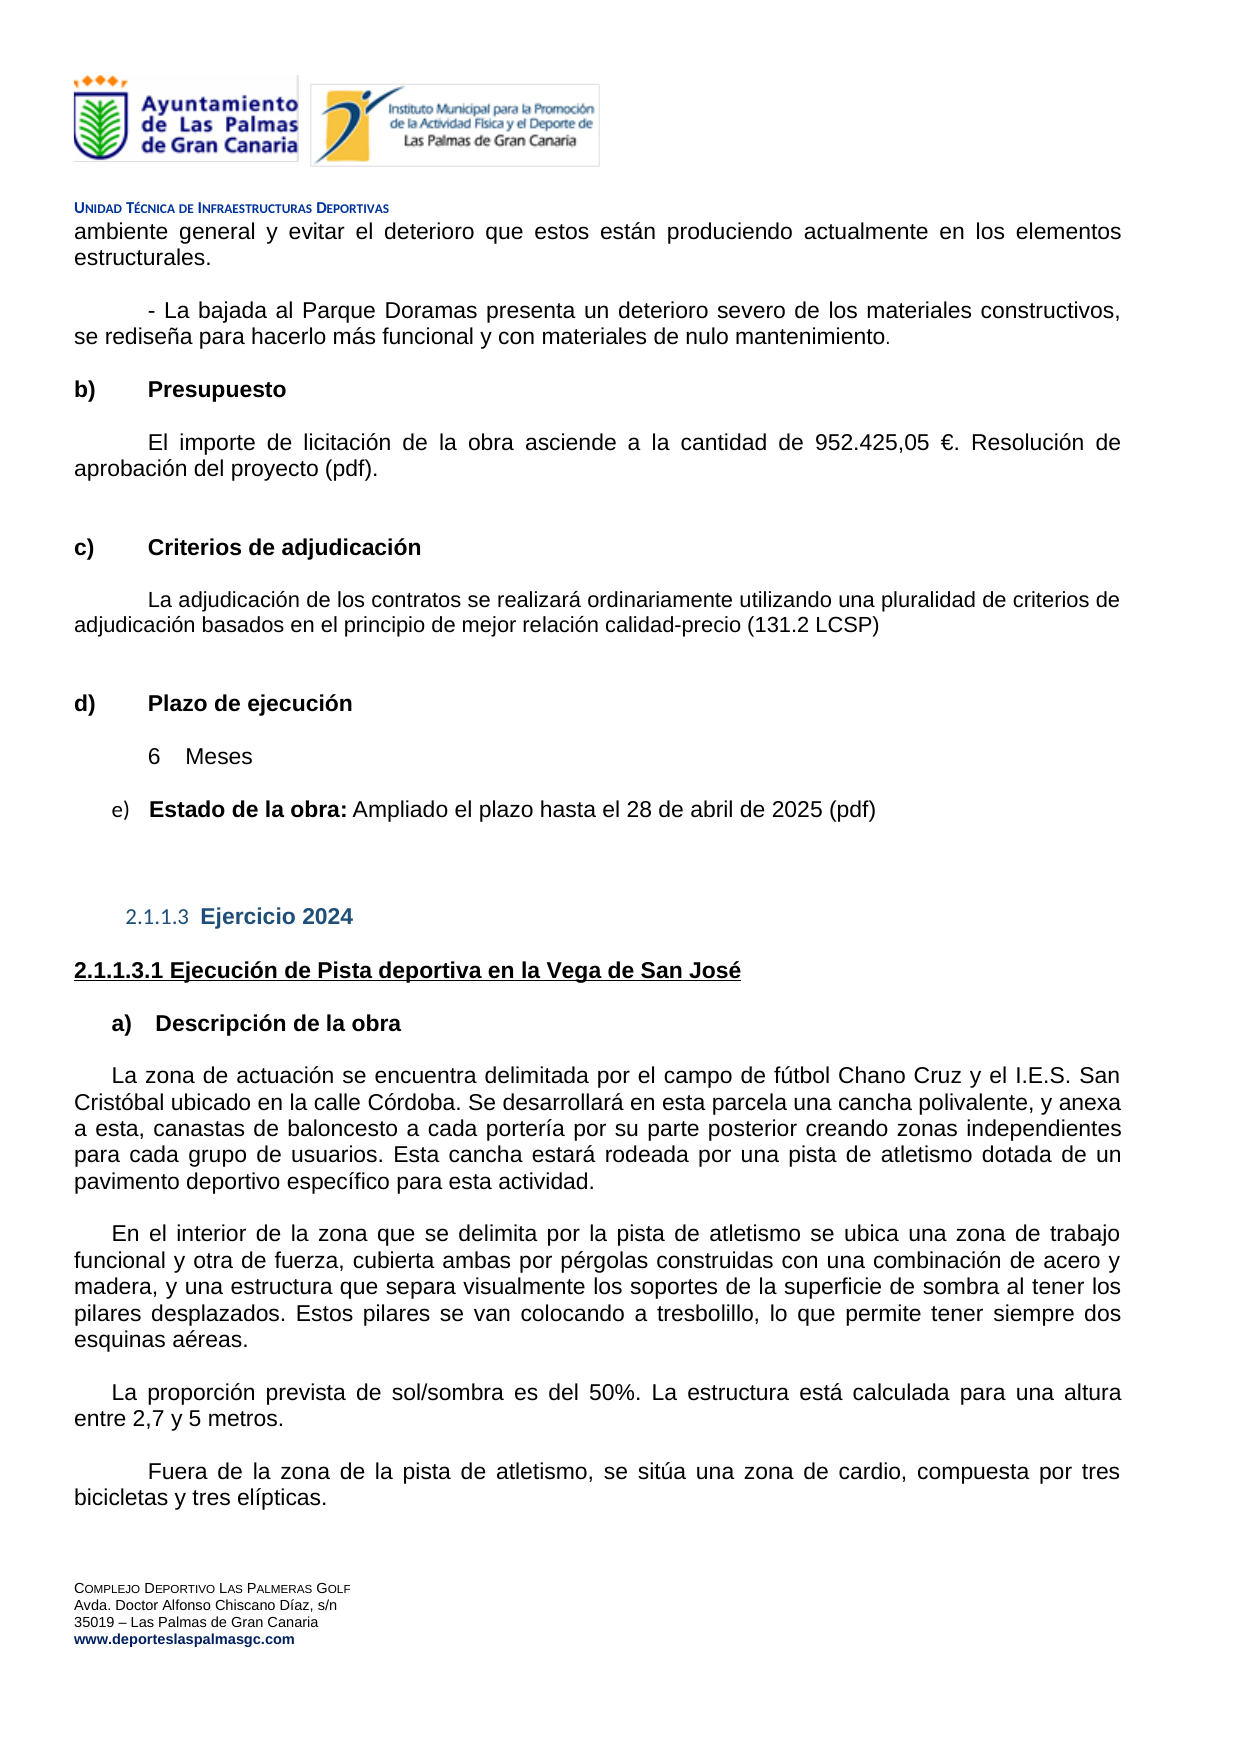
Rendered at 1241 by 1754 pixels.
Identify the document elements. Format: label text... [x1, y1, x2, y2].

text ambiente general y evitar el deterioro que estos están produciendo actualmente en los elementos estructurales. [74, 218, 1122, 271]
list Criterios de adjudicación [74, 534, 1122, 561]
text La proporción prevista de sol/sombra es del 50%. La estructura está calculada para una altura entre 2,7 y 5 metros. [74, 1378, 1122, 1431]
list Ejercicio 2024 [125, 902, 1122, 931]
list Plazo de ejecución [74, 690, 1122, 716]
text - La bajada al Parque Doramas presenta un deterioro severo de los materiales constructivos, se rediseña para hacerlo más funcional y con materiales de nulo mantenimiento. [74, 297, 1122, 350]
list Estado de la obra: Ampliado el plazo hasta el 28 de abril de 2025 (pdf) [111, 795, 1122, 823]
text La zona de actuación se encuentra delimitada por el campo de fútbol Chano Cruz y el I.E.S. San Cristóbal ubicado en la calle Córdoba. Se desarrollará en esta parcela una cancha polivalente, y anexa a esta, canastas de baloncesto a cada portería por su parte posterior creando zonas independientes para cada grupo de usuarios. Esta cancha estará rodeada por una pista de atletismo dotada de un pavimento deportivo específico para esta actividad. [74, 1062, 1122, 1194]
text Fuera de la zona de la pista de atletismo, se sitúa una zona de cardio, compuesta por tres bicicletas y tres elípticas. [74, 1458, 1122, 1510]
list Presupuesto [74, 376, 1122, 402]
text La adjudicación de los contratos se realizará ordinariamente utilizando una pluralidad de criterios de adjudicación basados en el principio de mejor relación calidad-precio (131.2 LCSP) [74, 587, 1122, 637]
list Descripción de la obra [111, 1009, 1122, 1036]
text En el interior de la zona que se delimita por la pista de atletismo se ubica una zona de trabajo funcional y otra de fuerza, cubierta ambas por pérgolas construidas con una combinación de acero y madera, y una estructura que separa visualmente los soportes de la superficie de sombra al tener los pilares desplazados. Estos pilares se van colocando a tresbolillo, lo que permite tener siempre dos esquinas aéreas. [74, 1220, 1122, 1352]
text 2.1.1.3.1 Ejecución de Pista deportiva en la Vega de San José [74, 957, 1122, 983]
text El importe de licitación de la obra asciende a la cantidad de 952.425,05 €. Resolución de aprobación del proyecto (pdf). [74, 429, 1122, 481]
list Meses [148, 743, 1122, 769]
